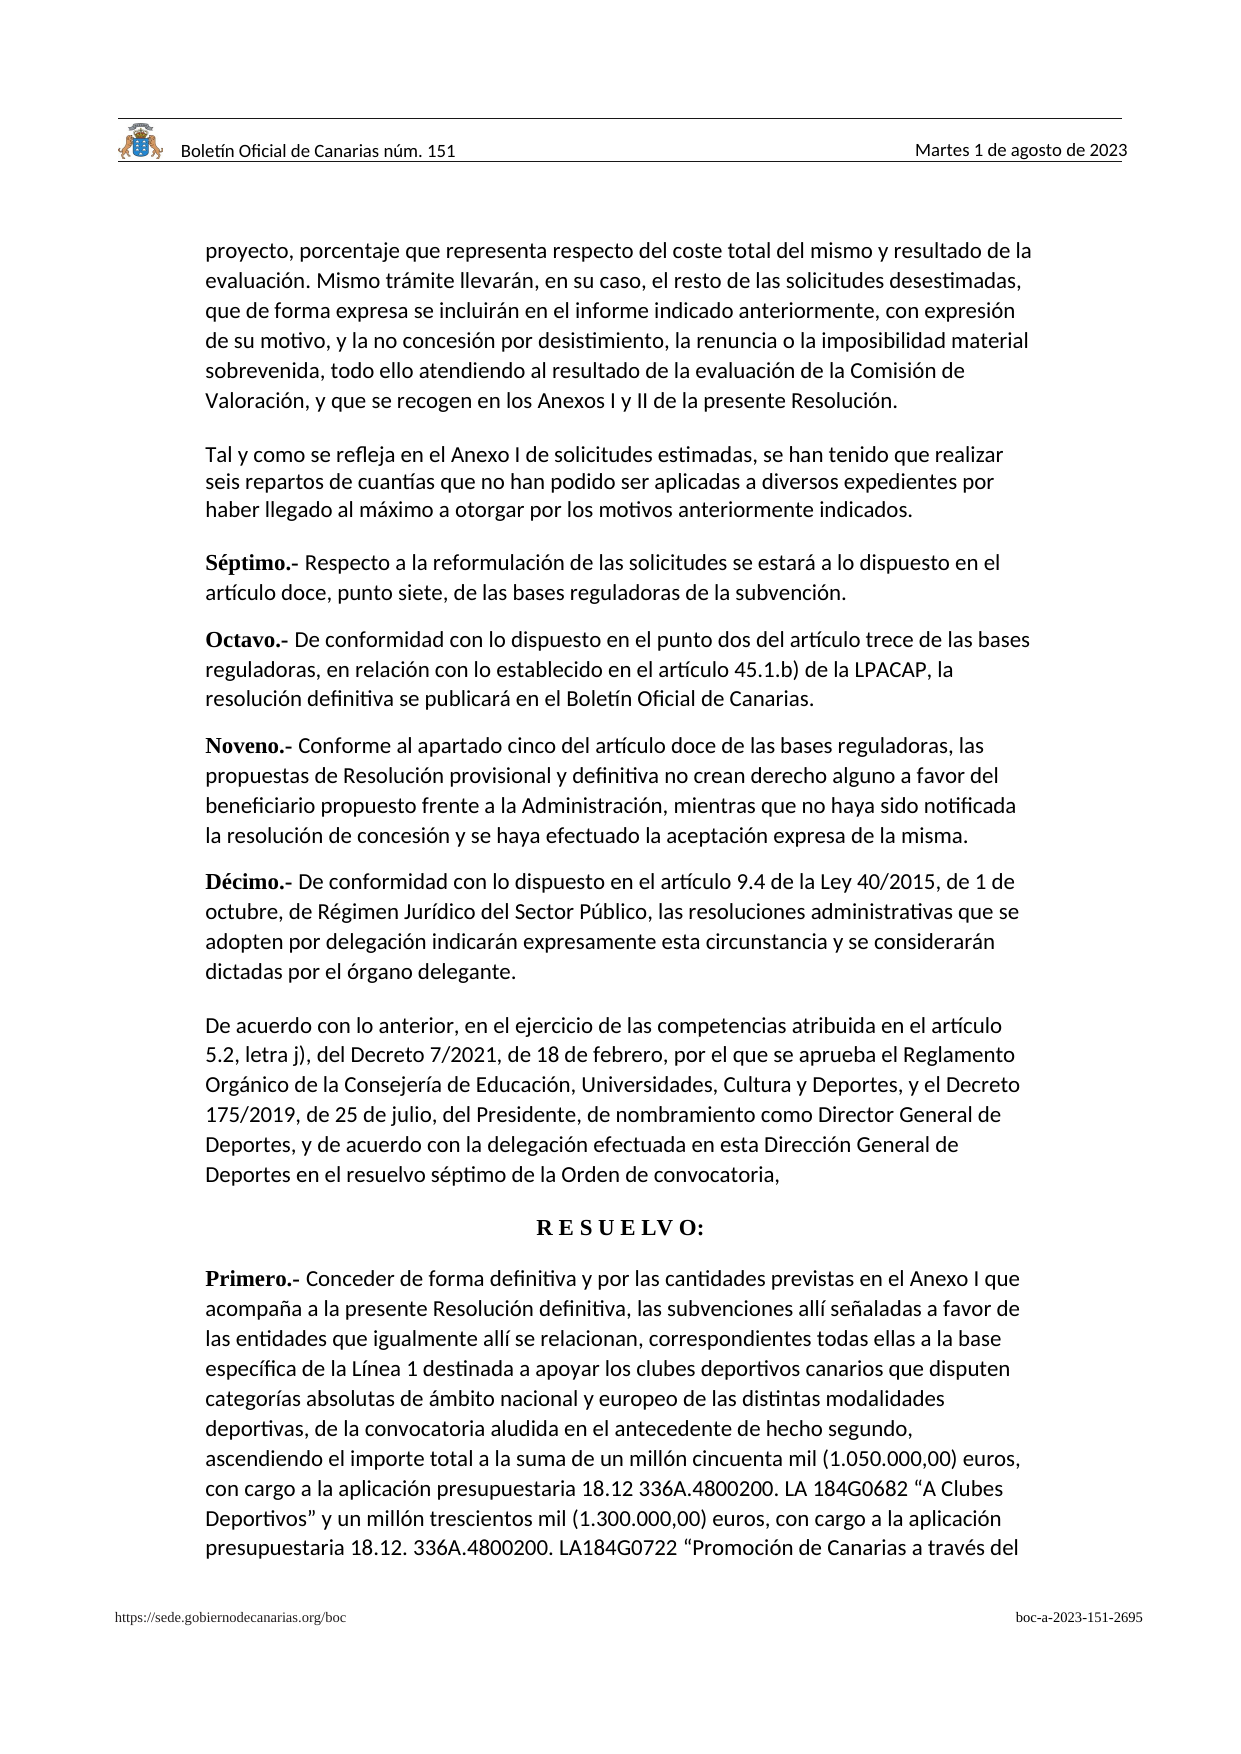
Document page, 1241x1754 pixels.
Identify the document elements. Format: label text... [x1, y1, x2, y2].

text Noveno.- Conforme al apartado cinco del artículo doce de las bases reguladoras, las propuestas de Resolución provisional y definitiva no crean derecho alguno a favor del beneficiario propuesto frente a la Administración, mientras que no haya sido notificada la resolución de concesión y se haya efectuado la aceptación expresa de la misma. [205, 731, 1034, 849]
text Octavo.- De conformidad con lo dispuesto en el punto dos del artículo trece de las bases reguladoras, en relación con lo establecido en el artículo 45.1.b) de la LPACAP, la resolución definitiva se publicará en el Boletín Oficial de Canarias. [205, 625, 1034, 713]
text Primero.- Conceder de forma definitiva y por las cantidades previstas en el Anexo I que acompaña a la presente Resolución definitiva, las subvenciones allí señaladas a favor de las entidades que igualmente allí se relacionan, correspondientes todas ellas a la base específica de la Línea 1 destinada a apoyar los clubes deportivos canarios que disputen categorías absolutas de ámbito nacional y europeo de las distintas modalidades deportivas, de la convocatoria aludida en el antecedente de hecho segundo, ascendiendo el importe total a la suma de un millón cincuenta mil (1.050.000,00) euros, con cargo a la aplicación presupuestaria 18.12 336A.4800200. LA 184G0682 “A Clubes Deportivos” y un millón trescientos mil (1.300.000,00) euros, con cargo a la aplicación presupuestaria 18.12. 336A.4800200. LA184G0722 “Promoción de Canarias a través del [205, 1264, 1034, 1562]
text Décimo.- De conformidad con lo dispuesto en el artículo 9.4 de la Ley 40/2015, de 1 de octubre, de Régimen Jurídico del Sector Público, las resoluciones administrativas que se adopten por delegación indicarán expresamente esta circunstancia y se considerarán dictadas por el órgano delegante. [205, 867, 1034, 985]
text Séptimo.- Respecto a la reformulación de las solicitudes se estará a lo dispuesto en el artículo doce, punto siete, de las bases reguladoras de la subvención. [205, 548, 1034, 606]
text R E S U E LV O: [207, 1214, 1034, 1240]
text proyecto, porcentaje que representa respecto del coste total del mismo y resultado de la evaluación. Mismo trámite llevarán, en su caso, el resto de las solicitudes desestimadas, que de forma expresa se incluirán en el informe indicado anteriormente, con expresión de su motivo, y la no concesión por desistimiento, la renuncia o la imposibilidad material sobrevenida, todo ello atendiendo al resultado de la evaluación de la Comisión de Valoración, y que se recogen en los Anexos I y II de la presente Resolución. [205, 236, 1034, 414]
text Tal y como se refleja en el Anexo I de solicitudes estimadas, se han tenido que realizar seis repartos de cuantías que no han podido ser aplicadas a diversos expedientes por haber llegado al máximo a otorgar por los motivos anteriormente indicados. [205, 440, 1035, 523]
text De acuerdo con lo anterior, en el ejercicio de las competencias atribuida en el artículo 5.2, letra j), del Decreto 7/2021, de 18 de febrero, por el que se aprueba el Reglamento Orgánico de la Consejería de Educación, Universidades, Cultura y Deportes, y el Decreto 175/2019, de 25 de julio, del Presidente, de nombramiento como Director General de Deportes, y de acuerdo con la delegación efectuada en esta Dirección General de Deportes en el resuelvo séptimo de la Orden de convocatoria, [205, 1011, 1034, 1188]
